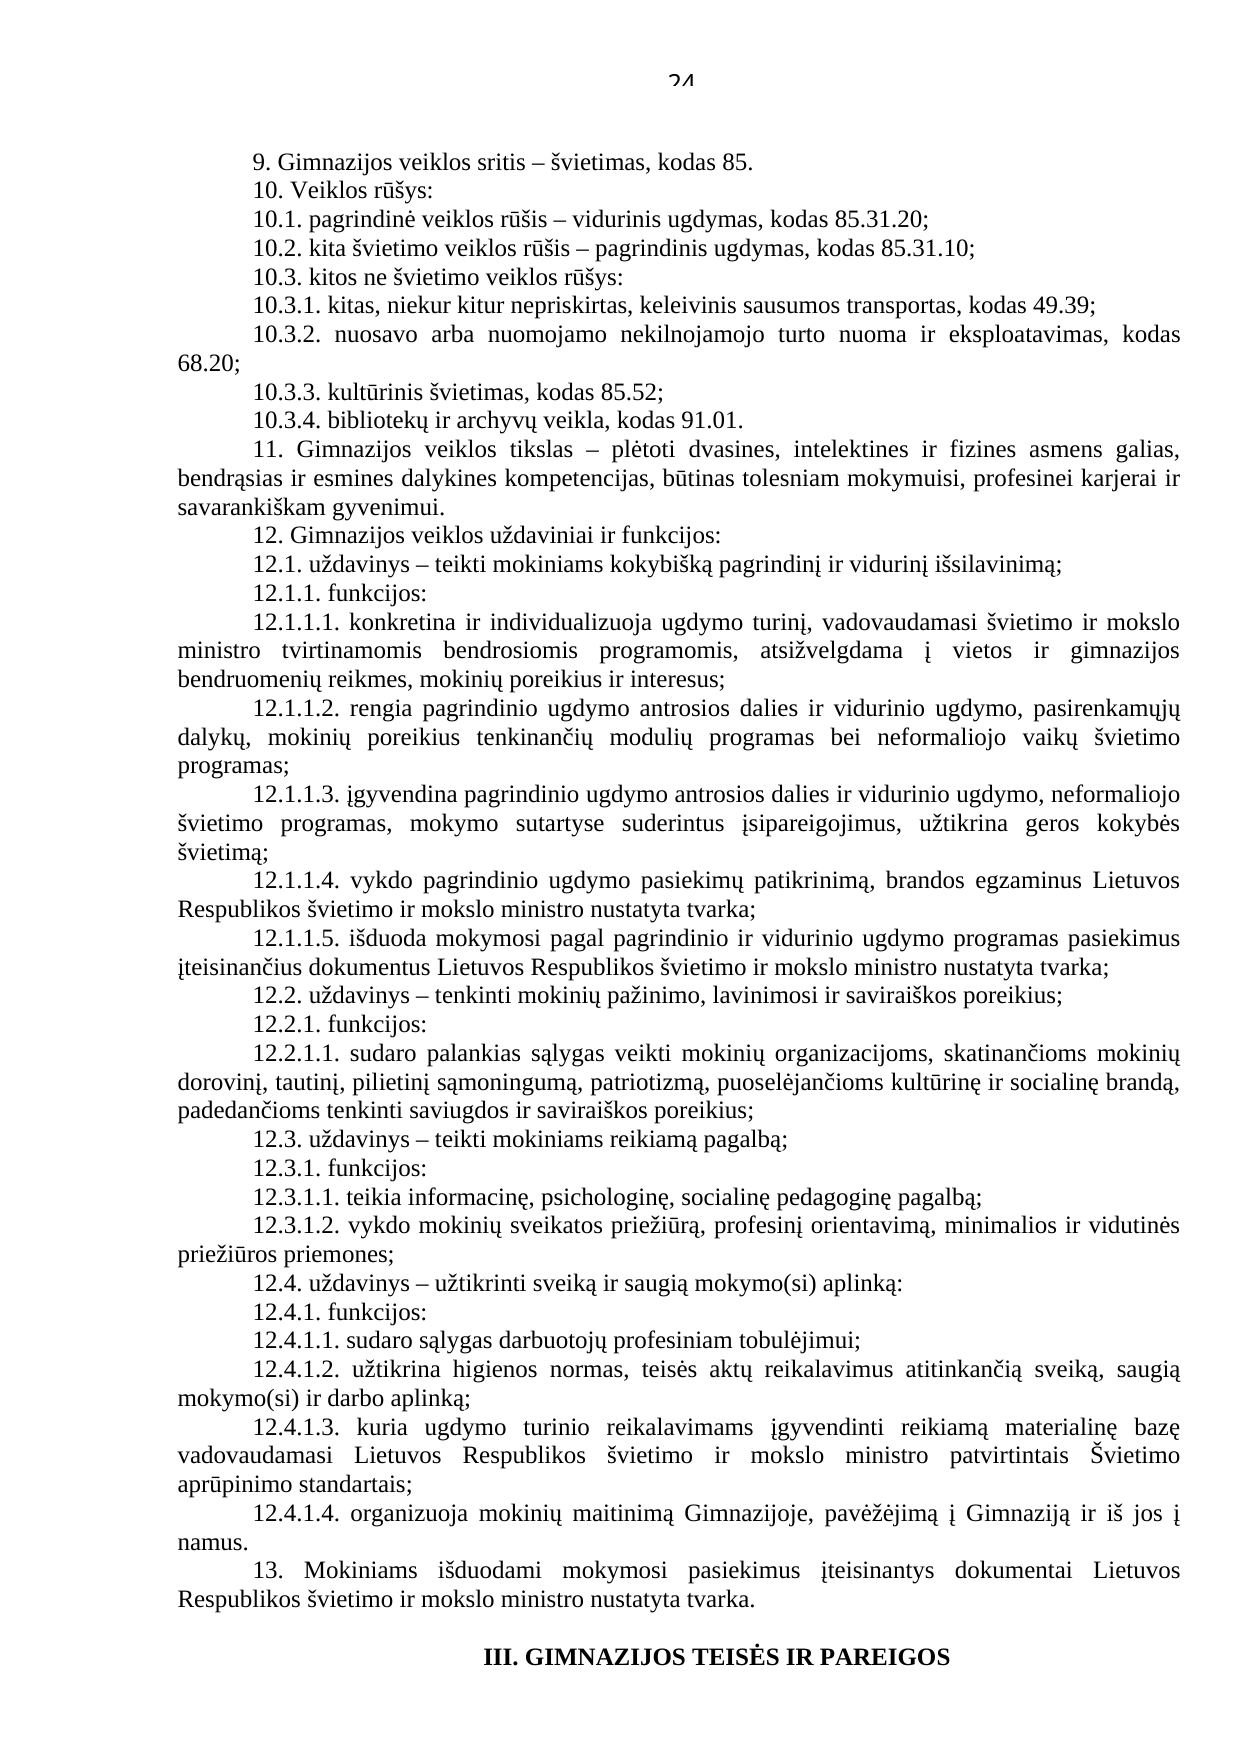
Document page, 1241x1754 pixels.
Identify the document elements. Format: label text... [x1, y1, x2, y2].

text 11. Gimnazijos veiklos tikslas – plėtoti dvasines, intelektines ir fizines asmens galias, bendrąsias ir esmines dalykines kompetencijas, būtinas tolesniam mokymuisi, profesinei karjerai ir savarankiškam gyvenimui. [177, 434, 1181, 521]
text 12.3.1.1. teikia informacinę, psichologinę, socialinę pedagoginę pagalbą; [177, 1182, 1181, 1211]
text 12.4.1.1. sudaro sąlygas darbuotojų profesiniam tobulėjimui; [177, 1326, 1181, 1354]
text 12.1.1.3. įgyvendina pagrindinio ugdymo antrosios dalies ir vidurinio ugdymo, neformaliojo švietimo programas, mokymo sutartyse suderintus įsipareigojimus, užtikrina geros kokybės švietimą; [177, 779, 1181, 866]
text 12.2.1. funkcijos: [177, 1009, 1181, 1038]
text 12.1.1.2. rengia pagrindinio ugdymo antrosios dalies ir vidurinio ugdymo, pasirenkamųjų dalykų, mokinių poreikius tenkinančių modulių programas bei neformaliojo vaikų švietimo programas; [177, 693, 1181, 779]
text 12. Gimnazijos veiklos uždaviniai ir funkcijos: [177, 521, 1181, 549]
text 12.4. uždavinys – užtikrinti sveiką ir saugią mokymo(si) aplinką: [177, 1268, 1181, 1297]
text 12.4.1.4. organizuoja mokinių maitinimą Gimnazijoje, pavėžėjimą į Gimnaziją ir iš jos į namus. [177, 1498, 1181, 1556]
text 12.3.1.2. vykdo mokinių sveikatos priežiūrą, profesinį orientavimą, minimalios ir vidutinės priežiūros priemones; [177, 1211, 1181, 1268]
text 12.3.1. funkcijos: [177, 1153, 1181, 1182]
text 12.3. uždavinys – teikti mokiniams reikiamą pagalbą; [177, 1124, 1181, 1153]
text 12.1.1.4. vykdo pagrindinio ugdymo pasiekimų patikrinimą, brandos egzaminus Lietuvos Respublikos švietimo ir mokslo ministro nustatyta tvarka; [177, 866, 1181, 923]
text 12.1. uždavinys – teikti mokiniams kokybišką pagrindinį ir vidurinį išsilavinimą; [177, 549, 1181, 578]
text 12.1.1. funkcijos: [177, 578, 1181, 607]
text 10.3. kitos ne švietimo veiklos rūšys: [177, 262, 1181, 291]
text 10.2. kita švietimo veiklos rūšis – pagrindinis ugdymas, kodas 85.31.10; [177, 233, 1181, 262]
text 13. Mokiniams išduodami mokymosi pasiekimus įteisinantys dokumentai Lietuvos Respublikos švietimo ir mokslo ministro nustatyta tvarka. [177, 1556, 1181, 1613]
text III. GIMNAZIJOS TEISĖS IR PAREIGOS [177, 1642, 1181, 1671]
text 10.1. pagrindinė veiklos rūšis – vidurinis ugdymas, kodas 85.31.20; [177, 204, 1181, 233]
text 12.1.1.1. konkretina ir individualizuoja ugdymo turinį, vadovaudamasi švietimo ir mokslo ministro tvirtinamomis bendrosiomis programomis, atsižvelgdama į vietos ir gimnazijos bendruomenių reikmes, mokinių poreikius ir interesus; [177, 607, 1181, 693]
text 12.1.1.5. išduoda mokymosi pagal pagrindinio ir vidurinio ugdymo programas pasiekimus įteisinančius dokumentus Lietuvos Respublikos švietimo ir mokslo ministro nustatyta tvarka; [177, 923, 1181, 981]
text 12.4.1.3. kuria ugdymo turinio reikalavimams įgyvendinti reikiamą materialinę bazę vadovaudamasi Lietuvos Respublikos švietimo ir mokslo ministro patvirtintais Švietimo aprūpinimo standartais; [177, 1412, 1181, 1498]
text 10.3.4. bibliotekų ir archyvų veikla, kodas 91.01. [177, 406, 1181, 434]
text 9. Gimnazijos veiklos sritis – švietimas, kodas 85. [177, 147, 1181, 176]
text 10.3.3. kultūrinis švietimas, kodas 85.52; [177, 377, 1181, 406]
text 10.3.2. nuosavo arba nuomojamo nekilnojamojo turto nuoma ir eksploatavimas, kodas 68.20; [177, 319, 1181, 377]
text 12.4.1.2. užtikrina higienos normas, teisės aktų reikalavimus atitinkančią sveiką, saugią mokymo(si) ir darbo aplinką; [177, 1354, 1181, 1412]
text 10.3.1. kitas, niekur kitur nepriskirtas, keleivinis sausumos transportas, kodas 49.39; [177, 291, 1181, 319]
text 12.4.1. funkcijos: [177, 1297, 1181, 1326]
text 10. Veiklos rūšys: [177, 176, 1181, 204]
text 12.2.1.1. sudaro palankias sąlygas veikti mokinių organizacijoms, skatinančioms mokinių dorovinį, tautinį, pilietinį sąmoningumą, patriotizmą, puoselėjančioms kultūrinę ir socialinę brandą, padedančioms tenkinti saviugdos ir saviraiškos poreikius; [177, 1038, 1181, 1124]
text 12.2. uždavinys – tenkinti mokinių pažinimo, lavinimosi ir saviraiškos poreikius; [177, 981, 1181, 1009]
